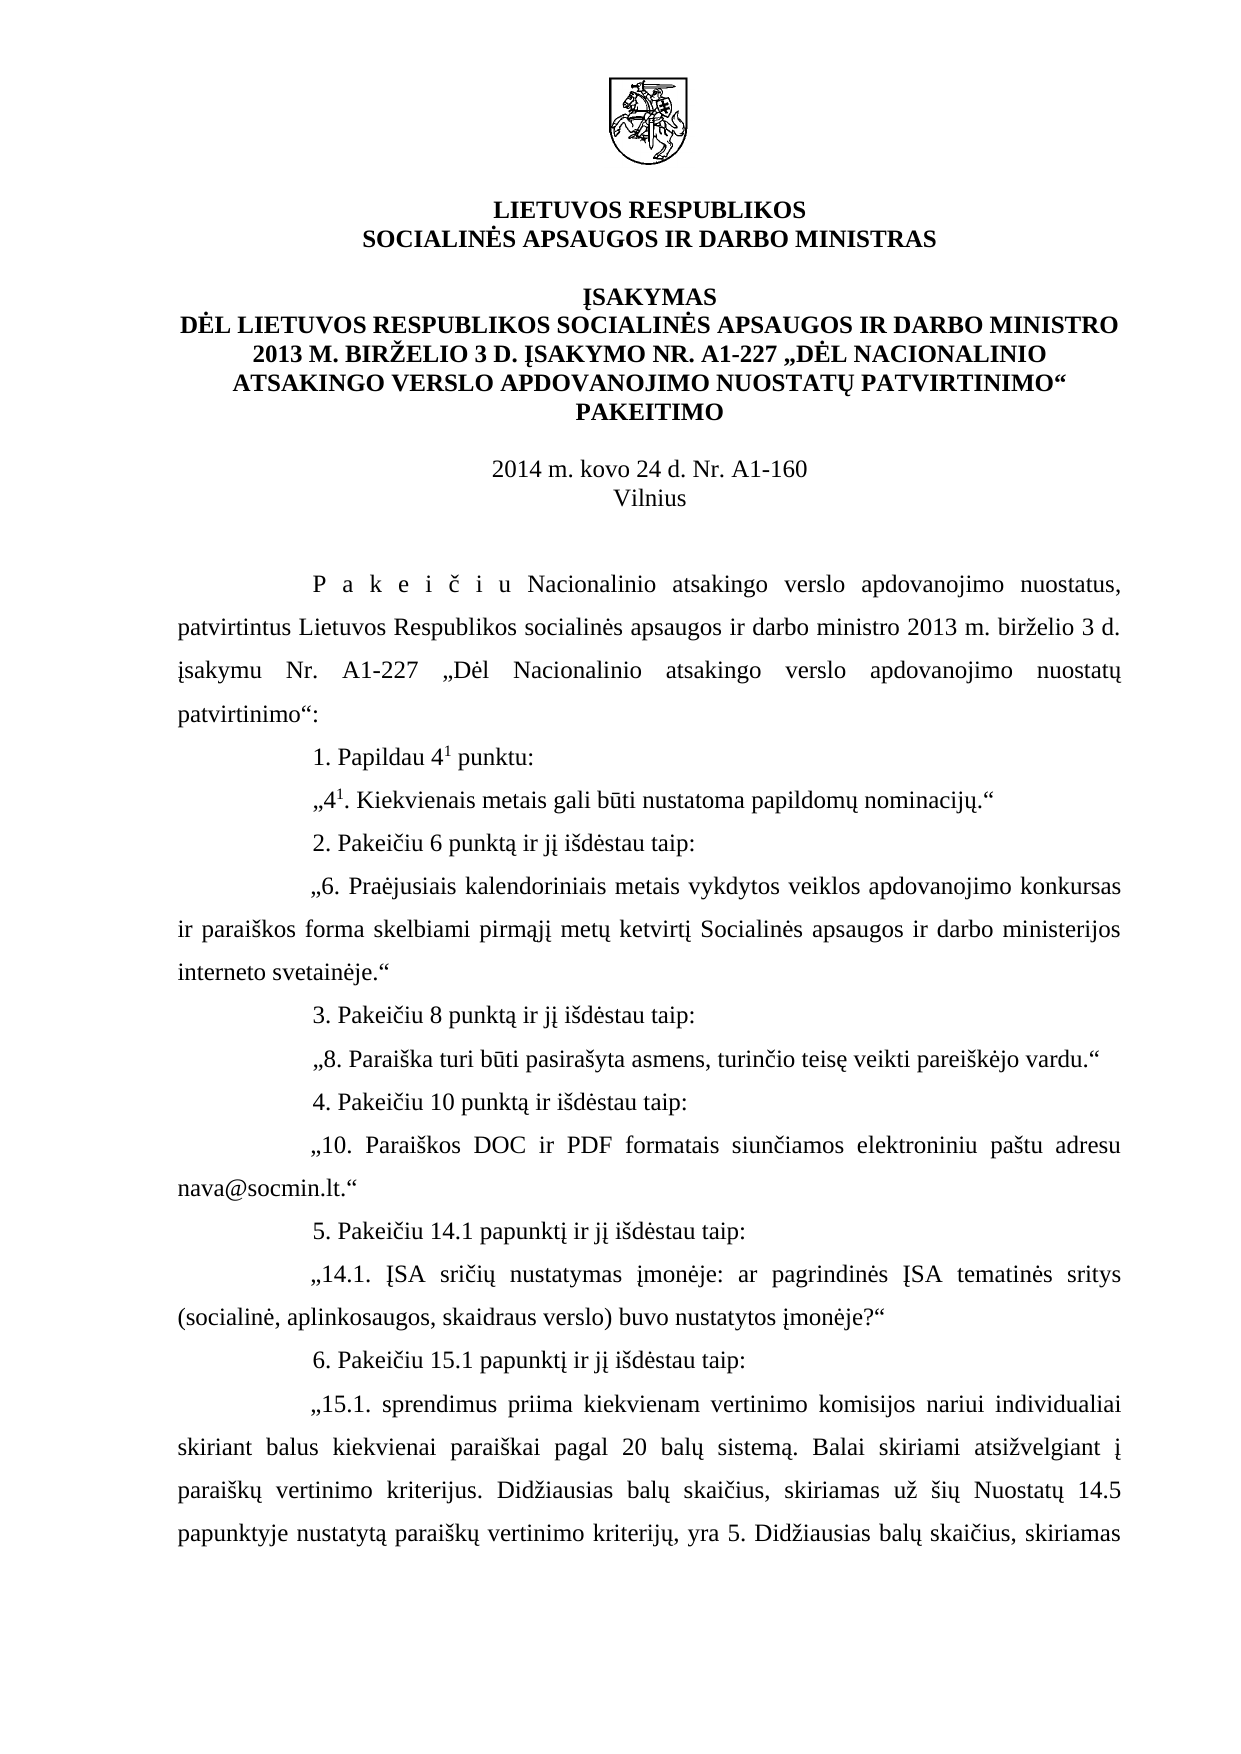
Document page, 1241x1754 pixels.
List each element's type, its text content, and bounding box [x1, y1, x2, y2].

text DĖL LIETUVOS RESPUBLIKOS SOCIALINĖS APSAUGOS IR DARBO MINISTRO [177, 311, 1122, 339]
text SOCIALINĖS APSAUGOS IR DARBO MINISTRAS [177, 224, 1122, 253]
text 6. Pakeičiu 15.1 papunktį ir jį išdėstau taip: [312, 1346, 1122, 1374]
text „10. Paraiškos DOC ir PDF formatais siunčiamos elektroniniu paštu adresu nava@socmin.lt.“ [177, 1130, 1122, 1202]
text „6. Praėjusiais kalendoriniais metais vykdytos veiklos apdovanojimo konkursas ir paraiškos forma skelbiami pirmąjį metų ketvirtį Socialinės apsaugos ir darbo ministerijos interneto svetainėje.“ [177, 871, 1122, 986]
text ĮSAKYMAS [177, 282, 1122, 311]
text P a k e i č i u Nacionalinio atsakingo verslo apdovanojimo nuostatus, patvirtintus Lietuvos Respublikos socialinės apsaugos ir darbo ministro 2013 m. birželio 3 d. įsakymu Nr. A1-227 „Dėl Nacionalinio atsakingo verslo apdovanojimo nuostatų patvirtinimo“: [177, 569, 1122, 727]
text 2013 M. BIRŽELIO 3 D. ĮSAKYMO NR. A1-227 „DĖL NACIONALINIO ATSAKINGO VERSLO APDOVANOJIMO NUOSTATŲ PATVIRTINIMO“ PAKEITIMO [177, 339, 1122, 426]
text „14.1. ĮSA sričių nustatymas įmonėje: ar pagrindinės ĮSA tematinės sritys (socialinė, aplinkosaugos, skaidraus verslo) buvo nustatytos įmonėje?“ [177, 1259, 1122, 1331]
text „41. Kiekvienais metais gali būti nustatoma papildomų nominacijų.“ [312, 785, 1122, 814]
text LIETUVOS RESPUBLIKOS [177, 196, 1122, 224]
text 4. Pakeičiu 10 punktą ir išdėstau taip: [312, 1087, 1122, 1116]
text 2014 m. kovo 24 d. Nr. A1-160 [177, 454, 1122, 483]
text 3. Pakeičiu 8 punktą ir jį išdėstau taip: [312, 1001, 1122, 1029]
text 5. Pakeičiu 14.1 papunktį ir jį išdėstau taip: [312, 1216, 1122, 1245]
text 2. Pakeičiu 6 punktą ir jį išdėstau taip: [312, 828, 1122, 857]
text „8. Paraiška turi būti pasirašyta asmens, turinčio teisę veikti pareiškėjo vardu.“ [312, 1044, 1122, 1072]
text 1. Papildau 41 punktu: [312, 742, 1122, 771]
text „15.1. sprendimus priima kiekvienam vertinimo komisijos nariui individualiai skiriant balus kiekvienai paraiškai pagal 20 balų sistemą. Balai skiriami atsižvelgiant į paraiškų vertinimo kriterijus. Didžiausias balų skaičius, skiriamas už šių Nuostatų 14.5 papunktyje nustatytą paraiškų vertinimo kriterijų, yra 5. Didžiausias balų skaičius, skiriamas [177, 1389, 1122, 1547]
text Vilnius [177, 483, 1122, 512]
